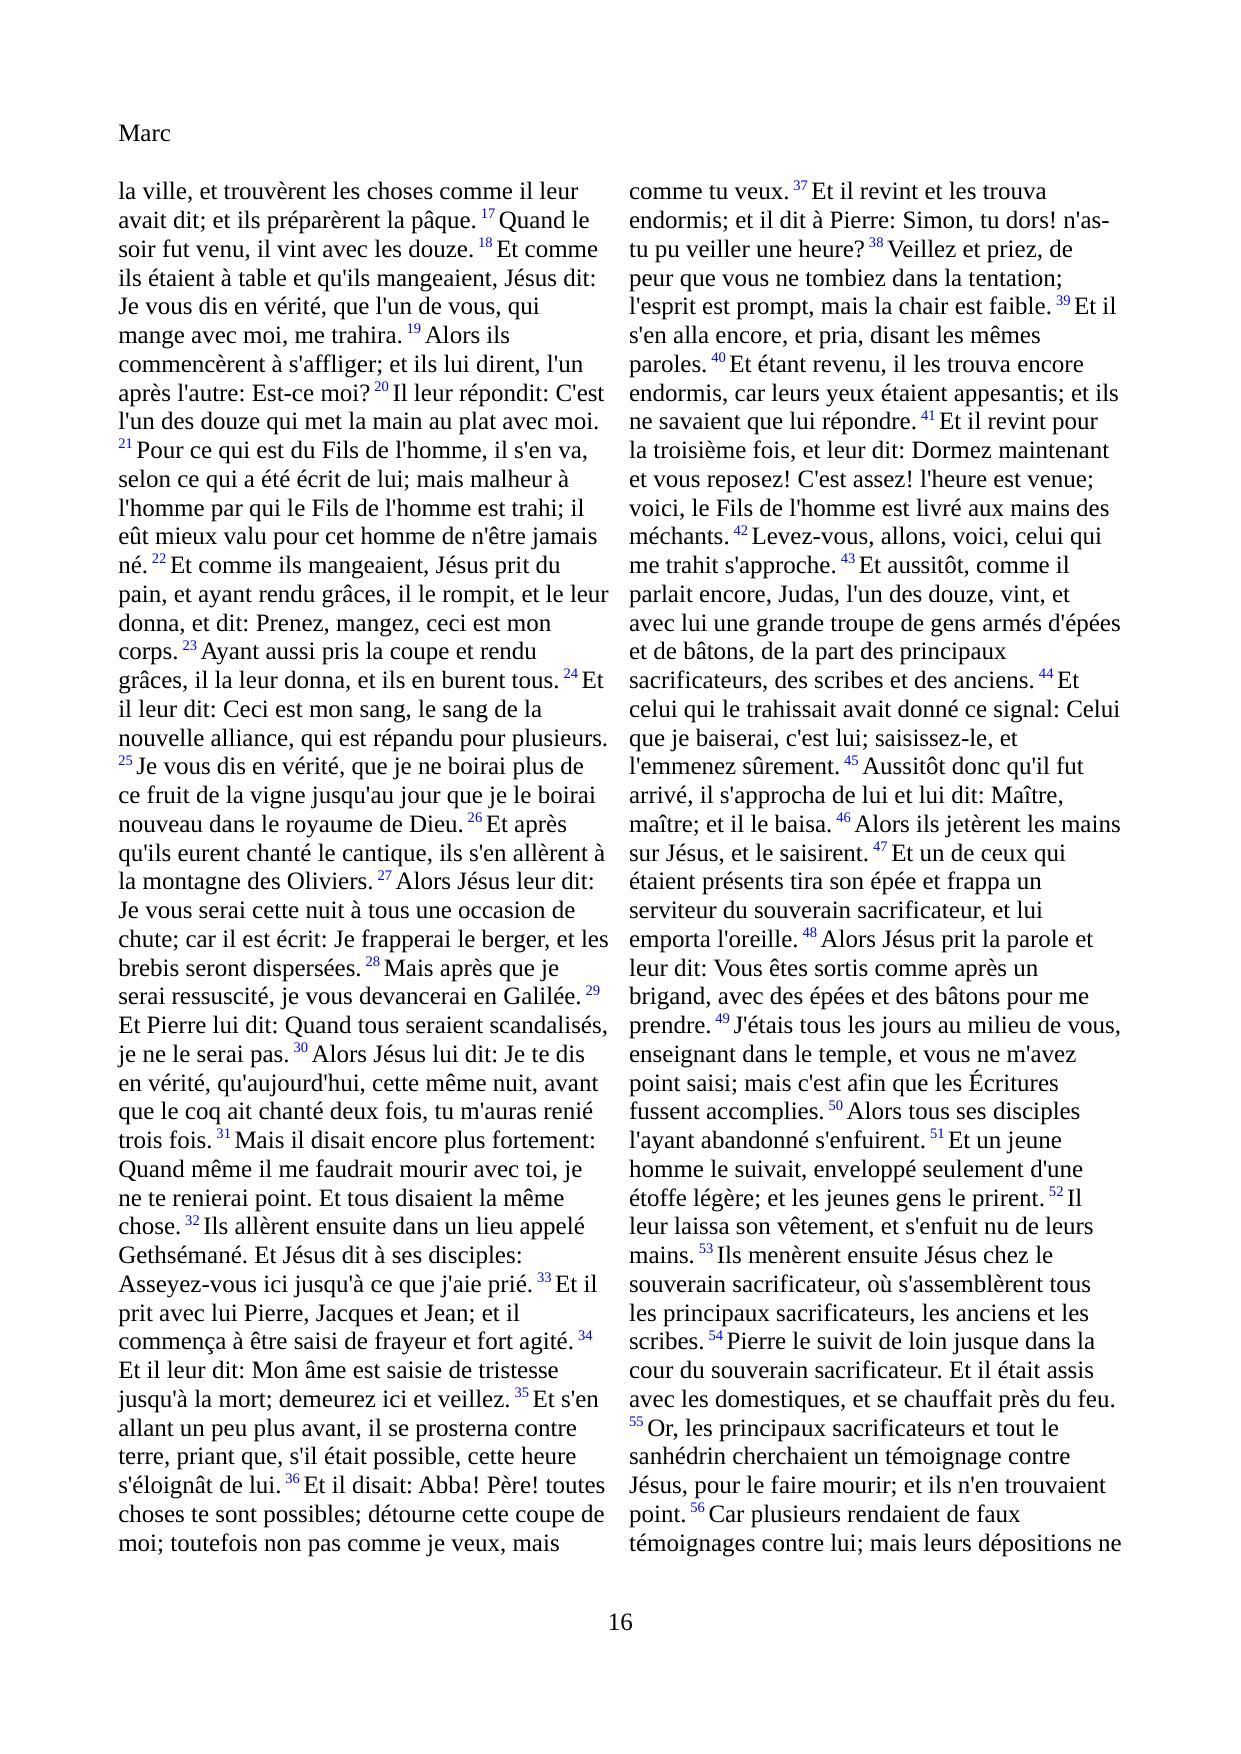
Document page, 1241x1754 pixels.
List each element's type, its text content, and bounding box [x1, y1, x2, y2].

text comme tu veux. 37 Et il revint et les trouva endormis; et il dit à Pierre: Simon, tu dors! n'as-tu pu veiller une heure? 38 Veillez et priez, de peur que vous ne tombiez dans la tentation; l'esprit est prompt, mais la chair est faible. 39 Et il s'en alla encore, et pria, disant les mêmes paroles. 40 Et étant revenu, il les trouva encore endormis, car leurs yeux étaient appesantis; et ils ne savaient que lui répondre. 41 Et il revint pour la troisième fois, et leur dit: Dormez maintenant et vous reposez! C'est assez! l'heure est venue; voici, le Fils de l'homme est livré aux mains des méchants. 42 Levez-vous, allons, voici, celui qui me trahit s'approche. 43 Et aussitôt, comme il parlait encore, Judas, l'un des douze, vint, et avec lui une grande troupe de gens armés d'épées et de bâtons, de la part des principaux sacrificateurs, des scribes et des anciens. 44 Et celui qui le trahissait avait donné ce signal: Celui que je baiserai, c'est lui; saisissez-le, et l'emmenez sûrement. 45 Aussitôt donc qu'il fut arrivé, il s'approcha de lui et lui dit: Maître, maître; et il le baisa. 46 Alors ils jetèrent les mains sur Jésus, et le saisirent. 47 Et un de ceux qui étaient présents tira son épée et frappa un serviteur du souverain sacrificateur, et lui emporta l'oreille. 48 Alors Jésus prit la parole et leur dit: Vous êtes sortis comme après un brigand, avec des épées et des bâtons pour me prendre. 49 J'étais tous les jours au milieu de vous, enseignant dans le temple, et vous ne m'avez point saisi; mais c'est afin que les Écritures fussent accomplies. 50 Alors tous ses disciples l'ayant abandonné s'enfuirent. 51 Et un jeune homme le suivait, enveloppé seulement d'une étoffe légère; et les jeunes gens le prirent. 52 Il leur laissa son vêtement, et s'enfuit nu de leurs mains. 53 Ils menèrent ensuite Jésus chez le souverain sacrificateur, où s'assemblèrent tous les principaux sacrificateurs, les anciens et les scribes. 54 Pierre le suivit de loin jusque dans la cour du souverain sacrificateur. Et il était assis avec les domestiques, et se chauffait près du feu. 55 Or, les principaux sacrificateurs et tout le sanhédrin cherchaient un témoignage contre Jésus, pour le faire mourir; et ils n'en trouvaient point. 56 Car plusieurs rendaient de faux témoignages contre lui; mais leurs dépositions ne [629, 176, 1122, 1556]
text la ville, et trouvèrent les choses comme il leur avait dit; et ils préparèrent la pâque. 17 Quand le soir fut venu, il vint avec les douze. 18 Et comme ils étaient à table et qu'ils mangeaient, Jésus dit: Je vous dis en vérité, que l'un de vous, qui mange avec moi, me trahira. 19 Alors ils commencèrent à s'affliger; et ils lui dirent, l'un après l'autre: Est-ce moi? 20 Il leur répondit: C'est l'un des douze qui met la main au plat avec moi. 21 Pour ce qui est du Fils de l'homme, il s'en va, selon ce qui a été écrit de lui; mais malheur à l'homme par qui le Fils de l'homme est trahi; il eût mieux valu pour cet homme de n'être jamais né. 22 Et comme ils mangeaient, Jésus prit du pain, et ayant rendu grâces, il le rompit, et le leur donna, et dit: Prenez, mangez, ceci est mon corps. 23 Ayant aussi pris la coupe et rendu grâces, il la leur donna, et ils en burent tous. 24 Et il leur dit: Ceci est mon sang, le sang de la nouvelle alliance, qui est répandu pour plusieurs. 25 Je vous dis en vérité, que je ne boirai plus de ce fruit de la vigne jusqu'au jour que je le boirai nouveau dans le royaume de Dieu. 26 Et après qu'ils eurent chanté le cantique, ils s'en allèrent à la montagne des Oliviers. 27 Alors Jésus leur dit: Je vous serai cette nuit à tous une occasion de chute; car il est écrit: Je frapperai le berger, et les brebis seront dispersées. 28 Mais après que je serai ressuscité, je vous devancerai en Galilée. 29 Et Pierre lui dit: Quand tous seraient scandalisés, je ne le serai pas. 30 Alors Jésus lui dit: Je te dis en vérité, qu'aujourd'hui, cette même nuit, avant que le coq ait chanté deux fois, tu m'auras renié trois fois. 31 Mais il disait encore plus fortement: Quand même il me faudrait mourir avec toi, je ne te renierai point. Et tous disaient la même chose. 32 Ils allèrent ensuite dans un lieu appelé Gethsémané. Et Jésus dit à ses disciples: Asseyez-vous ici jusqu'à ce que j'aie prié. 33 Et il prit avec lui Pierre, Jacques et Jean; et il commença à être saisi de frayeur et fort agité. 34 Et il leur dit: Mon âme est saisie de tristesse jusqu'à la mort; demeurez ici et veillez. 35 Et s'en allant un peu plus avant, il se prosterna contre terre, priant que, s'il était possible, cette heure s'éloignât de lui. 36 Et il disait: Abba! Père! toutes choses te sont possibles; détourne cette coupe de moi; toutefois non pas comme je veux, mais [118, 176, 611, 1556]
